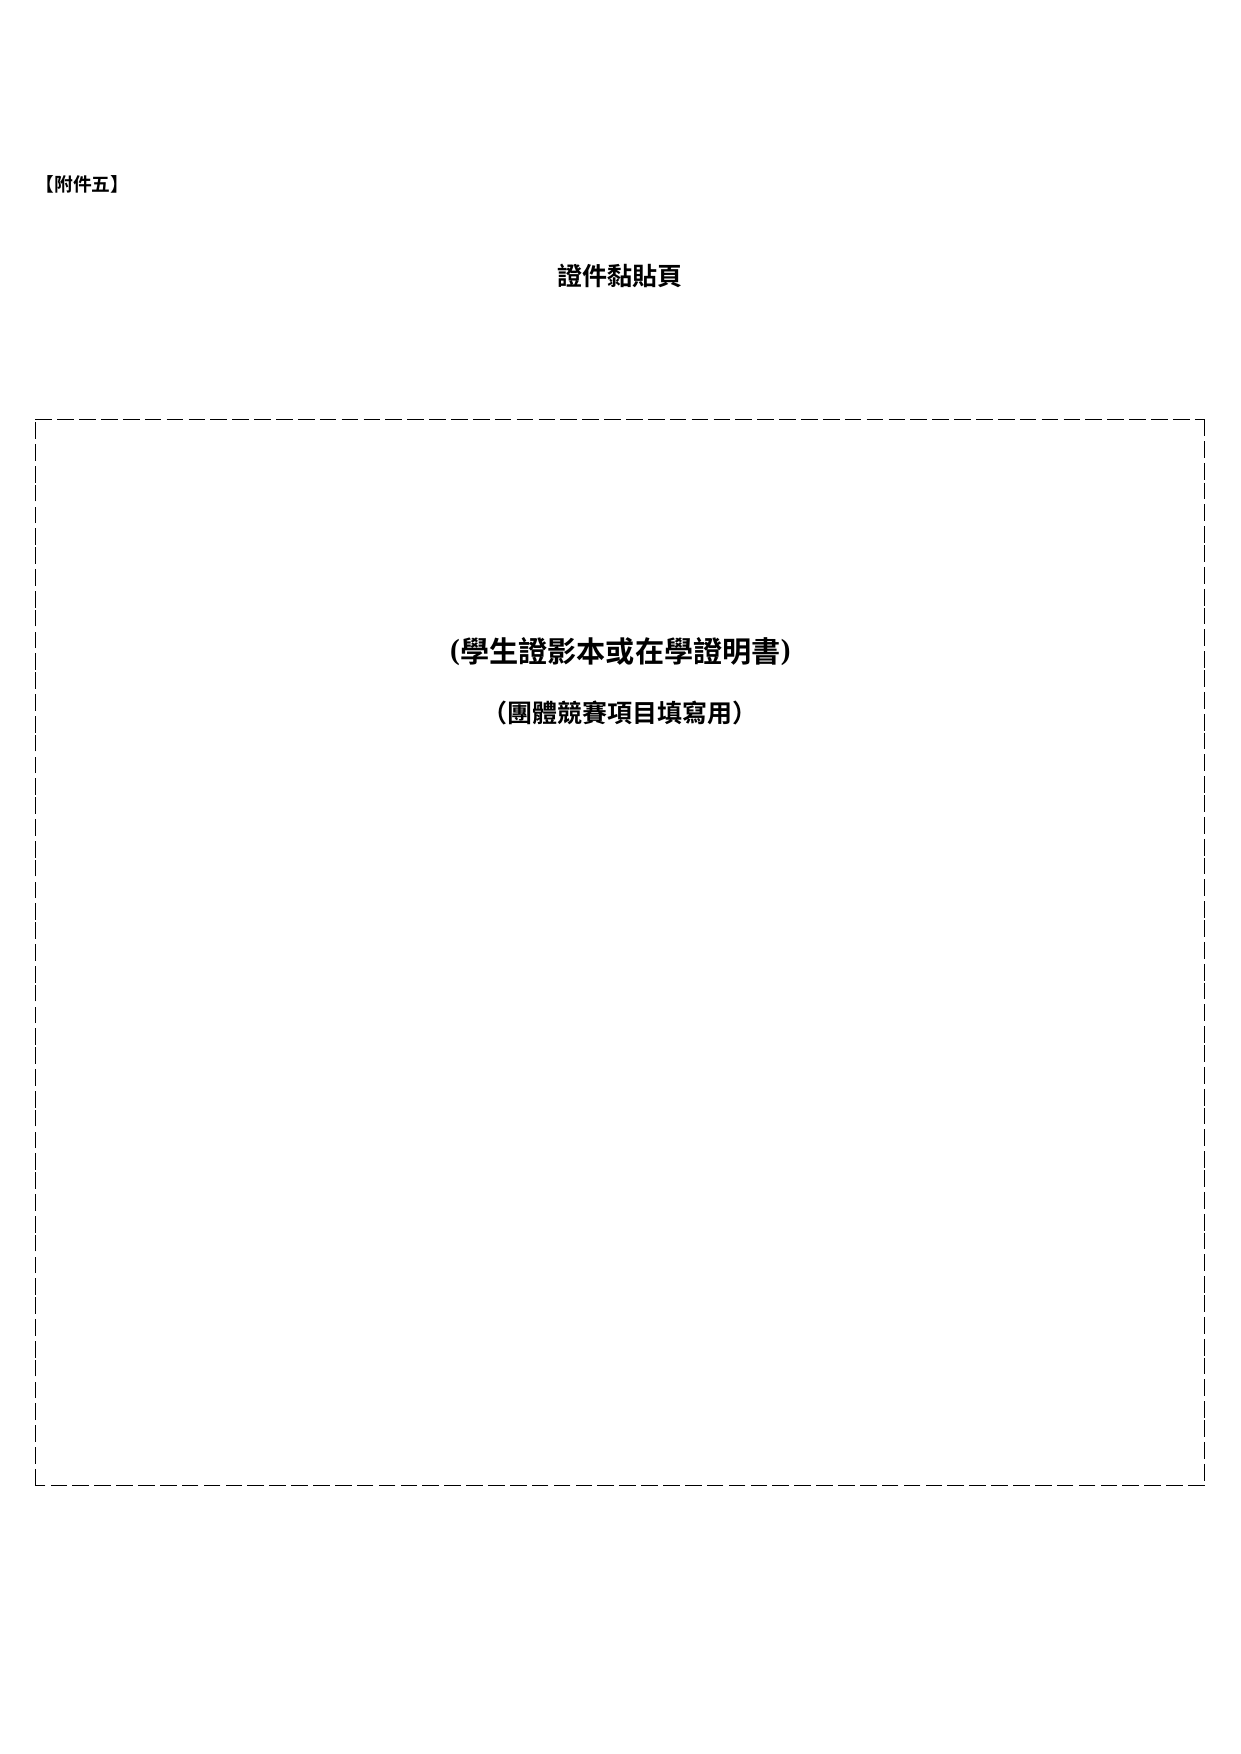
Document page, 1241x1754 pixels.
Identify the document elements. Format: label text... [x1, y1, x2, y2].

text （團體競賽項目填寫用） [35, 669, 1205, 733]
text (學生證影本或在學證明書) [35, 607, 1205, 669]
text 證件黏貼頁 [35, 233, 1205, 295]
text 【附件五】 [35, 170, 1205, 197]
